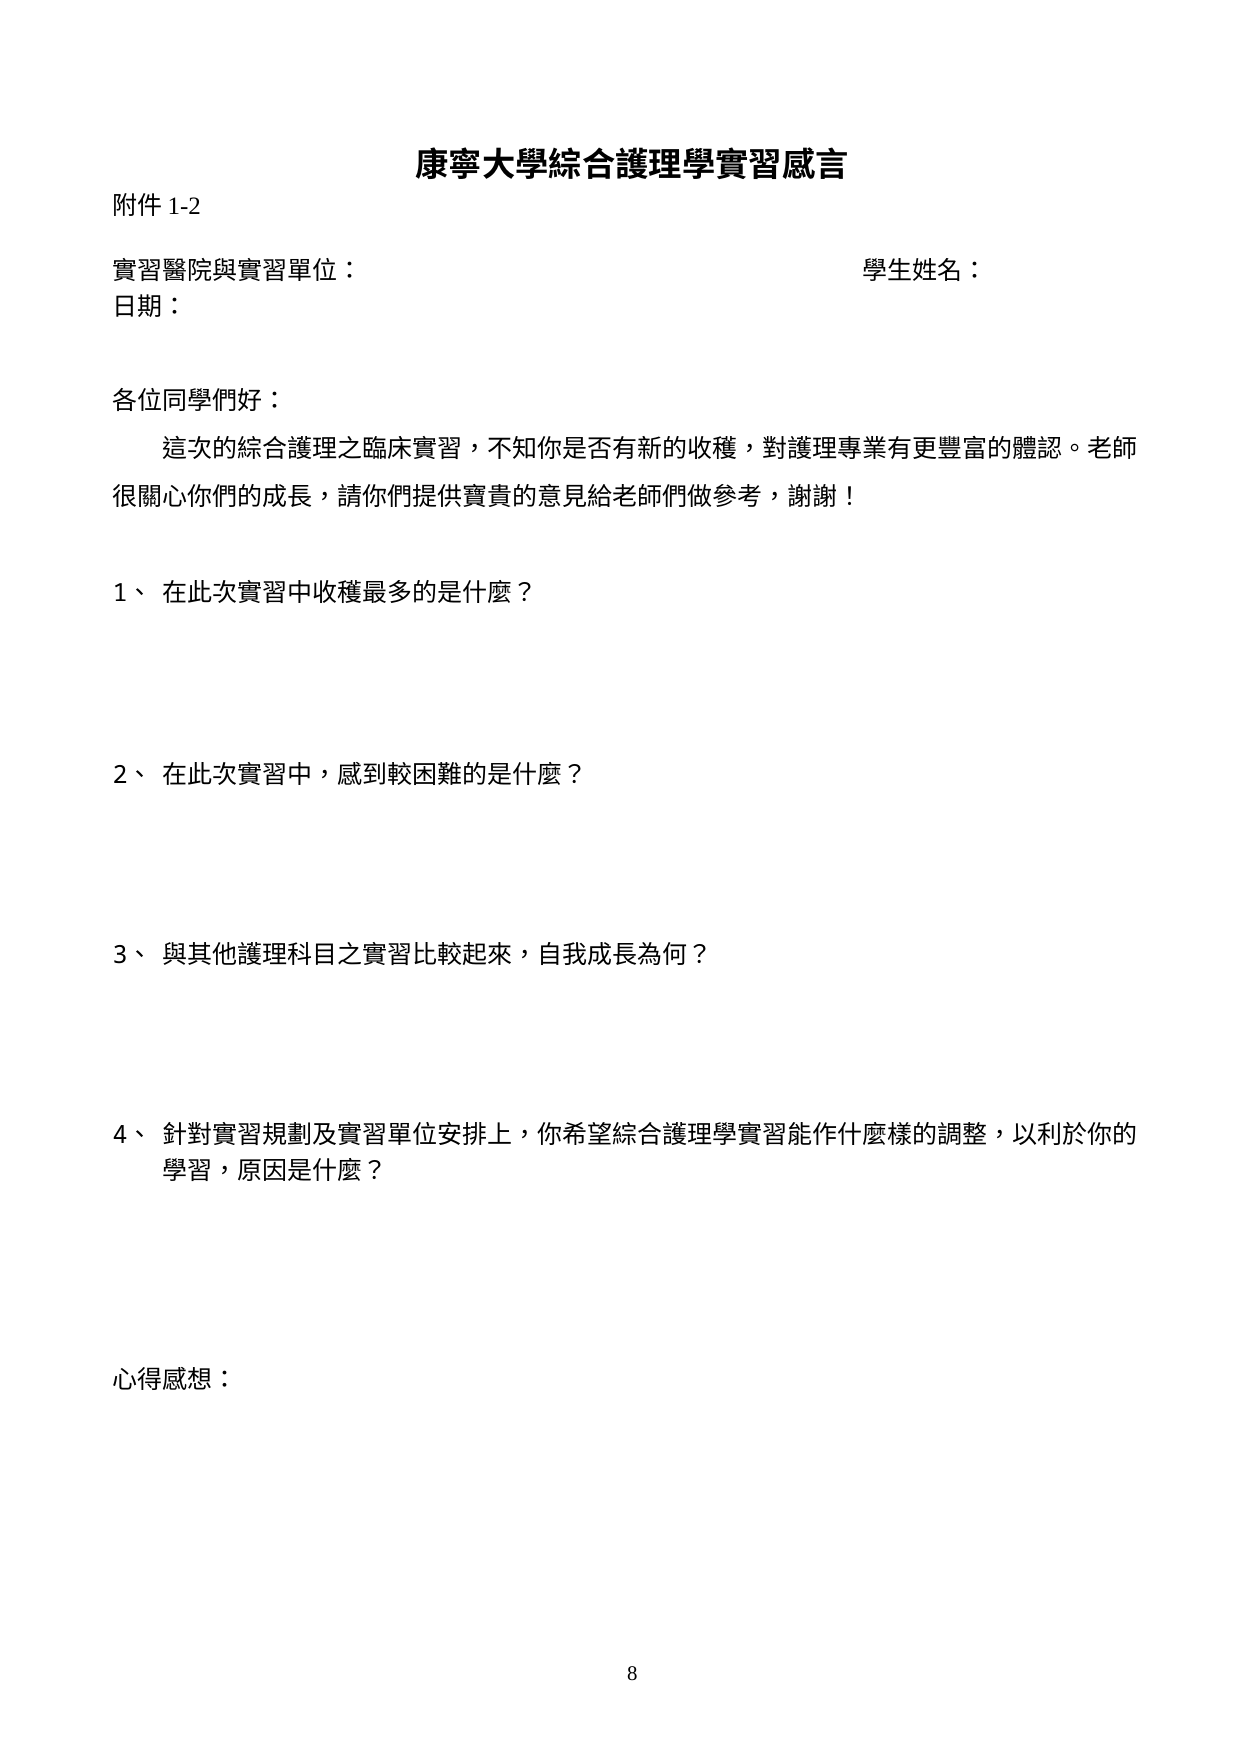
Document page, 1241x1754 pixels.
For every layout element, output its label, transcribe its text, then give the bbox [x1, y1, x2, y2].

text 各位同學們好： [112, 371, 1152, 419]
list 針對實習規劃及實習單位安排上，你希望綜合護理學實習能作什麼樣的調整，以利於你的學習，原因是什麼？ [112, 1114, 1152, 1187]
list 在此次實習中，感到較困難的是什麼？ [112, 754, 1152, 791]
text 附件1-2 [112, 186, 1152, 222]
text 心得感想： [112, 1359, 1152, 1396]
text 這次的綜合護理之臨床實習，不知你是否有新的收穫，對護理專業有更豐富的體認。老師很關心你們的成長，請你們提供寶貴的意見給老師們做參考，謝謝！ [112, 419, 1152, 515]
text 實習醫院與實習單位： 學生姓名： 日期： [112, 251, 1152, 323]
list 在此次實習中收穫最多的是什麼？ [112, 563, 1152, 611]
text 康寧大學綜合護理學實習感言 [112, 137, 1152, 186]
list 與其他護理科目之實習比較起來，自我成長為何？ [112, 934, 1152, 971]
